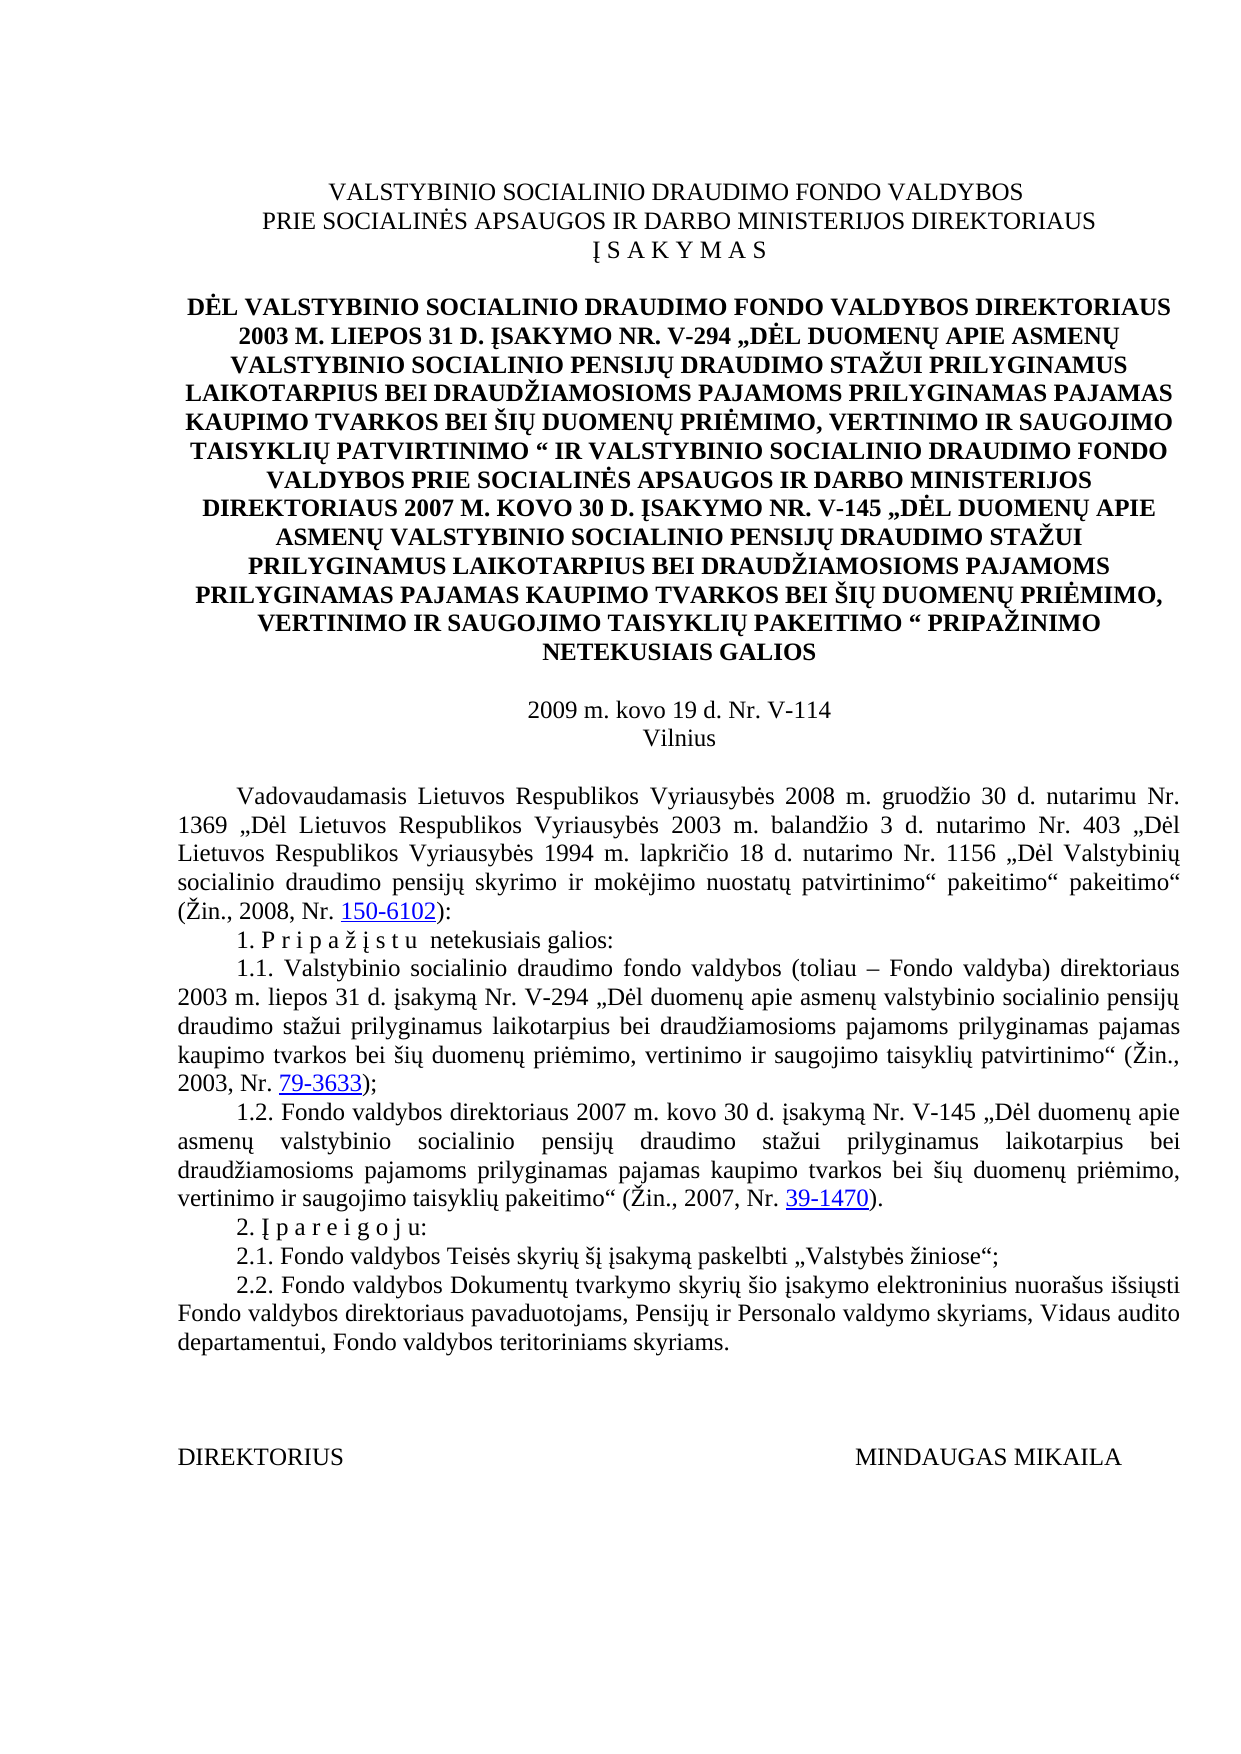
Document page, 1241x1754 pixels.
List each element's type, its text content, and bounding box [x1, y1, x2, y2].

text 2. Įpareigoju: [177, 1212, 1181, 1241]
text DIREKTORIUS MINDAUGAS MIKAILA [177, 1442, 1181, 1471]
text ĮSAKYMAS [177, 235, 1181, 263]
text 2009 m. kovo 19 d. Nr. V-114 [177, 695, 1181, 723]
text PRIE SOCIALINĖS APSAUGOS IR DARBO MINISTERIJOS DIREKTORIAUS [177, 206, 1181, 235]
text DĖL VALSTYBINIO SOCIALINIO DRAUDIMO FONDO VALDYBOS DIREKTORIAUS 2003 M. LIEPOS 31 D. ĮSAKYMO NR. V-294 „DĖL DUOMENŲ APIE ASMENŲ VALSTYBINIO SOCIALINIO PENSIJŲ DRAUDIMO STAŽUI PRILYGINAMUS LAIKOTARPIUS BEI DRAUDŽIAMOSIOMS PAJAMOMS PRILYGINAMAS PAJAMAS KAUPIMO TVARKOS BEI ŠIŲ DUOMENŲ PRIĖMIMO, VERTINIMO IR SAUGOJIMO TAISYKLIŲ PATVIRTINIMO “ IR VALSTYBINIO SOCIALINIO DRAUDIMO FONDO VALDYBOS PRIE SOCIALINĖS APSAUGOS IR DARBO MINISTERIJOS DIREKTORIAUS 2007 M. KOVO 30 D. ĮSAKYMO NR. V-145 „DĖL DUOMENŲ APIE ASMENŲ VALSTYBINIO SOCIALINIO PENSIJŲ DRAUDIMO STAŽUI PRILYGINAMUS LAIKOTARPIUS BEI DRAUDŽIAMOSIOMS PAJAMOMS PRILYGINAMAS PAJAMAS KAUPIMO TVARKOS BEI ŠIŲ DUOMENŲ PRIĖMIMO, VERTINIMO IR SAUGOJIMO TAISYKLIŲ PAKEITIMO “ PRIPAŽINIMO NETEKUSIAIS GALIOS [177, 292, 1181, 666]
text 1.2. Fondo valdybos direktoriaus 2007 m. kovo 30 d. įsakymą Nr. V-145 „Dėl duomenų apie asmenų valstybinio socialinio pensijų draudimo stažui prilyginamus laikotarpius bei draudžiamosioms pajamoms prilyginamas pajamas kaupimo tvarkos bei šių duomenų priėmimo, vertinimo ir saugojimo taisyklių pakeitimo“ (Žin., 2007, Nr. 39-1470). [177, 1097, 1181, 1212]
text Vilnius [177, 723, 1181, 752]
text 2.1. Fondo valdybos Teisės skyrių šį įsakymą paskelbti „Valstybės žiniose“; [177, 1241, 1181, 1270]
text 1. Pripažįstu netekusiais galios: [177, 925, 1181, 953]
text Vadovaudamasis Lietuvos Respublikos Vyriausybės 2008 m. gruodžio 30 d. nutarimu Nr. 1369 „Dėl Lietuvos Respublikos Vyriausybės 2003 m. balandžio 3 d. nutarimo Nr. 403 „Dėl Lietuvos Respublikos Vyriausybės 1994 m. lapkričio 18 d. nutarimo Nr. 1156 „Dėl Valstybinių socialinio draudimo pensijų skyrimo ir mokėjimo nuostatų patvirtinimo“ pakeitimo“ pakeitimo“ (Žin., 2008, Nr. 150-6102): [177, 781, 1181, 925]
text 2.2. Fondo valdybos Dokumentų tvarkymo skyrių šio įsakymo elektroninius nuorašus išsiųsti Fondo valdybos direktoriaus pavaduotojams, Pensijų ir Personalo valdymo skyriams, Vidaus audito departamentui, Fondo valdybos teritoriniams skyriams. [177, 1270, 1181, 1356]
text 1.1. Valstybinio socialinio draudimo fondo valdybos (toliau – Fondo valdyba) direktoriaus 2003 m. liepos 31 d. įsakymą Nr. V-294 „Dėl duomenų apie asmenų valstybinio socialinio pensijų draudimo stažui prilyginamus laikotarpius bei draudžiamosioms pajamoms prilyginamas pajamas kaupimo tvarkos bei šių duomenų priėmimo, vertinimo ir saugojimo taisyklių patvirtinimo“ (Žin., 2003, Nr. 79-3633); [177, 953, 1181, 1097]
text VALSTYBINIO SOCIALINIO DRAUDIMO FONDO VALDYBOS [177, 177, 1181, 206]
